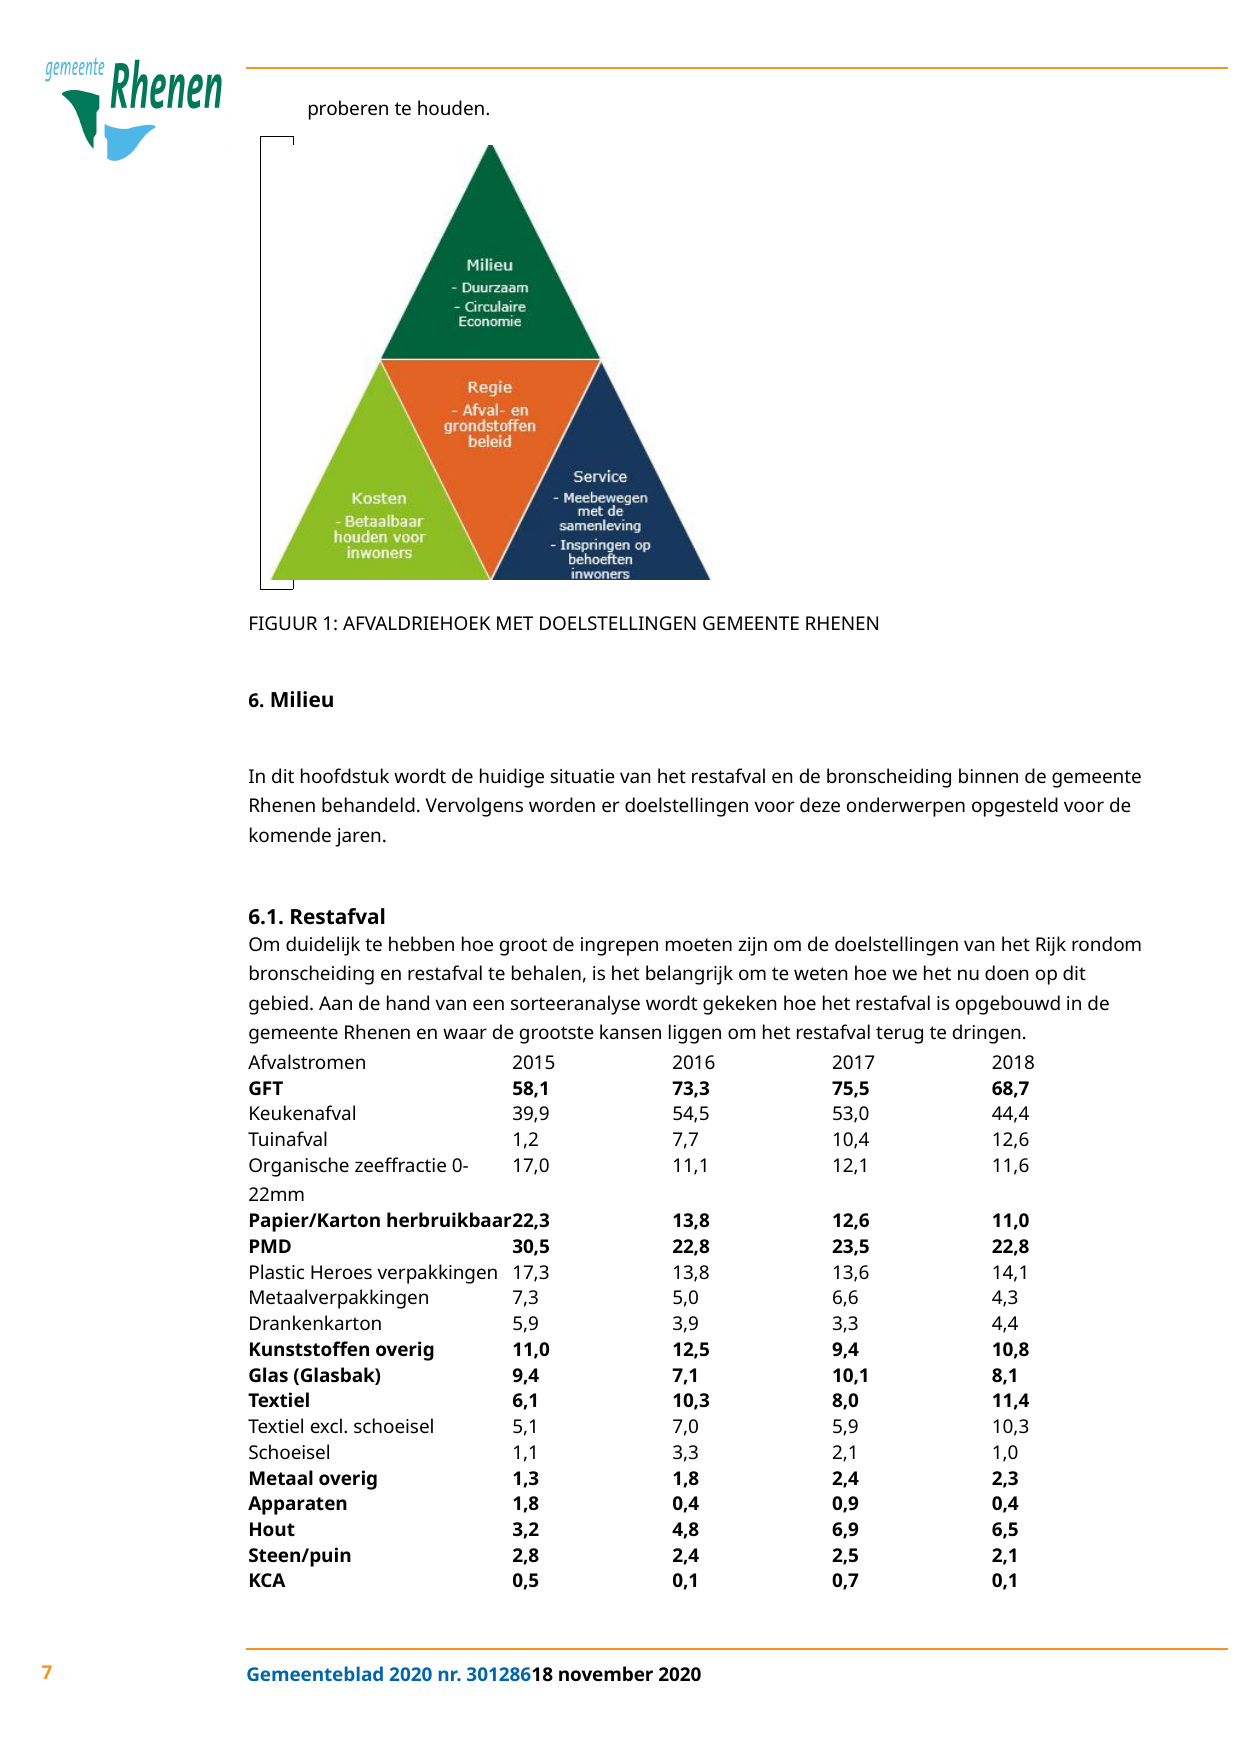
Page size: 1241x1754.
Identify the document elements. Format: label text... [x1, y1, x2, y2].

table_cell 9,4 [512, 1362, 672, 1387]
table_cell 10,4 [832, 1126, 992, 1152]
table_cell 2,1 [992, 1542, 1152, 1568]
table_cell 53,0 [832, 1101, 992, 1126]
text Om duidelijk te hebben hoe groot de ingrepen moeten zijn om de doelstellingen van het Rijk rondom bronscheiding en restafval te behalen, is het belangrijk om te weten hoe we het nu doen op dit gebied. Aan de hand van een sorteeranalyse wordt gekeken hoe het restafval is opgebouwd in de gemeente Rhenen en waar de grootste kansen liggen om het restafval terug te dringen. [248, 931, 1152, 1045]
text In dit hoofdstuk wordt de huidige situatie van het restafval en de bronscheiding binnen de gemeente Rhenen behandeld. Vervolgens worden er doelstellingen voor deze onderwerpen opgesteld voor de komende jaren. [248, 763, 1152, 848]
table_cell Papier/Karton herbruikbaar [248, 1208, 512, 1233]
table_cell 1,3 [512, 1465, 672, 1490]
text 6.1. Restafval [248, 902, 1152, 931]
table_cell 5,1 [512, 1413, 672, 1439]
table_cell KCA [248, 1568, 512, 1593]
table_cell 17,3 [512, 1259, 672, 1284]
table_cell Tuinafval [248, 1126, 512, 1152]
table_cell Glas (Glasbak) [248, 1362, 512, 1387]
table_cell 0,4 [672, 1490, 832, 1516]
table_cell 30,5 [512, 1233, 672, 1259]
table_cell Drankenkarton [248, 1310, 512, 1336]
table_cell 6,9 [832, 1516, 992, 1542]
table_cell Kunststoffen overig [248, 1336, 512, 1362]
table_cell 3,9 [672, 1310, 832, 1336]
table_cell 5,0 [672, 1285, 832, 1310]
table_cell 6,6 [832, 1285, 992, 1310]
table_cell 2,4 [672, 1542, 832, 1568]
table_header 2017 [832, 1049, 992, 1075]
table_cell PMD [248, 1233, 512, 1259]
table_cell 10,3 [672, 1388, 832, 1413]
table_cell 13,8 [672, 1259, 832, 1284]
table_cell 10,3 [992, 1413, 1152, 1439]
table_cell 3,2 [512, 1516, 672, 1542]
table_cell 6,1 [512, 1388, 672, 1413]
list proberen te houden. [248, 95, 1152, 121]
picture [268, 145, 712, 580]
table_cell 2,1 [832, 1439, 992, 1465]
table_cell Hout [248, 1516, 512, 1542]
table_cell 58,1 [512, 1075, 672, 1101]
table_cell 22,8 [992, 1233, 1152, 1259]
table_cell 4,4 [992, 1310, 1152, 1336]
table_cell 0,7 [832, 1568, 992, 1593]
table_cell 75,5 [832, 1075, 992, 1101]
table_cell 10,8 [992, 1336, 1152, 1362]
table_cell 8,0 [832, 1388, 992, 1413]
table_cell Steen/puin [248, 1542, 512, 1568]
table_header 2015 [512, 1049, 672, 1075]
table_cell Metaal overig [248, 1465, 512, 1490]
table_cell 54,5 [672, 1101, 832, 1126]
table_cell 5,9 [832, 1413, 992, 1439]
table_cell 68,7 [992, 1075, 1152, 1101]
table_header 2018 [992, 1049, 1152, 1075]
table_cell 0,4 [992, 1490, 1152, 1516]
table_cell 11,0 [992, 1208, 1152, 1233]
table_cell 9,4 [832, 1336, 992, 1362]
table_cell 1,8 [512, 1490, 672, 1516]
table_cell 73,3 [672, 1075, 832, 1101]
table_cell 11,4 [992, 1388, 1152, 1413]
table_header Afvalstromen [248, 1049, 512, 1075]
table_cell 2,4 [832, 1465, 992, 1490]
table_cell 7,7 [672, 1126, 832, 1152]
table_cell Textiel [248, 1388, 512, 1413]
table_cell 11,0 [512, 1336, 672, 1362]
table_cell 3,3 [832, 1310, 992, 1336]
table_cell Organische zeeffractie 0-22mm [248, 1152, 512, 1207]
table_cell Keukenafval [248, 1101, 512, 1126]
table_cell 0,5 [512, 1568, 672, 1593]
table_cell 12,1 [832, 1152, 992, 1207]
table_cell 23,5 [832, 1233, 992, 1259]
table_cell 13,8 [672, 1208, 832, 1233]
text FIGUUR 1: AFVALDRIEHOEK MET DOELSTELLINGEN GEMEENTE RHENEN [248, 610, 1152, 636]
table_cell 2,8 [512, 1542, 672, 1568]
table_cell 22,8 [672, 1233, 832, 1259]
table_cell 0,1 [992, 1568, 1152, 1593]
table_cell 1,1 [512, 1439, 672, 1465]
table_cell 2,5 [832, 1542, 992, 1568]
table_cell 7,3 [512, 1285, 672, 1310]
table_cell 22,3 [512, 1208, 672, 1233]
table_header 2016 [672, 1049, 832, 1075]
table_cell Apparaten [248, 1490, 512, 1516]
table_cell 1,8 [672, 1465, 832, 1490]
table_cell 7,0 [672, 1413, 832, 1439]
table_cell 13,6 [832, 1259, 992, 1284]
table_cell 0,1 [672, 1568, 832, 1593]
table_cell 12,5 [672, 1336, 832, 1362]
table_cell 2,3 [992, 1465, 1152, 1490]
table_cell 6,5 [992, 1516, 1152, 1542]
table_cell GFT [248, 1075, 512, 1101]
table_cell 12,6 [832, 1208, 992, 1233]
text 6. Milieu [248, 685, 1152, 714]
table_cell 4,8 [672, 1516, 832, 1542]
table_cell 17,0 [512, 1152, 672, 1207]
table_cell 8,1 [992, 1362, 1152, 1387]
table_cell 10,1 [832, 1362, 992, 1387]
picture [41, 47, 231, 172]
table_cell 39,9 [512, 1101, 672, 1126]
table_cell 5,9 [512, 1310, 672, 1336]
table_cell 1,2 [512, 1126, 672, 1152]
table_cell 11,6 [992, 1152, 1152, 1207]
table_cell 12,6 [992, 1126, 1152, 1152]
table_cell Metaalverpakkingen [248, 1285, 512, 1310]
table_cell 7,1 [672, 1362, 832, 1387]
table_cell 1,0 [992, 1439, 1152, 1465]
table_cell 3,3 [672, 1439, 832, 1465]
table_cell 14,1 [992, 1259, 1152, 1284]
table_cell 0,9 [832, 1490, 992, 1516]
table_cell Textiel excl. schoeisel [248, 1413, 512, 1439]
table_cell 44,4 [992, 1101, 1152, 1126]
table_cell 4,3 [992, 1285, 1152, 1310]
table_cell Plastic Heroes verpakkingen [248, 1259, 512, 1284]
table_cell 11,1 [672, 1152, 832, 1207]
table_cell Schoeisel [248, 1439, 512, 1465]
